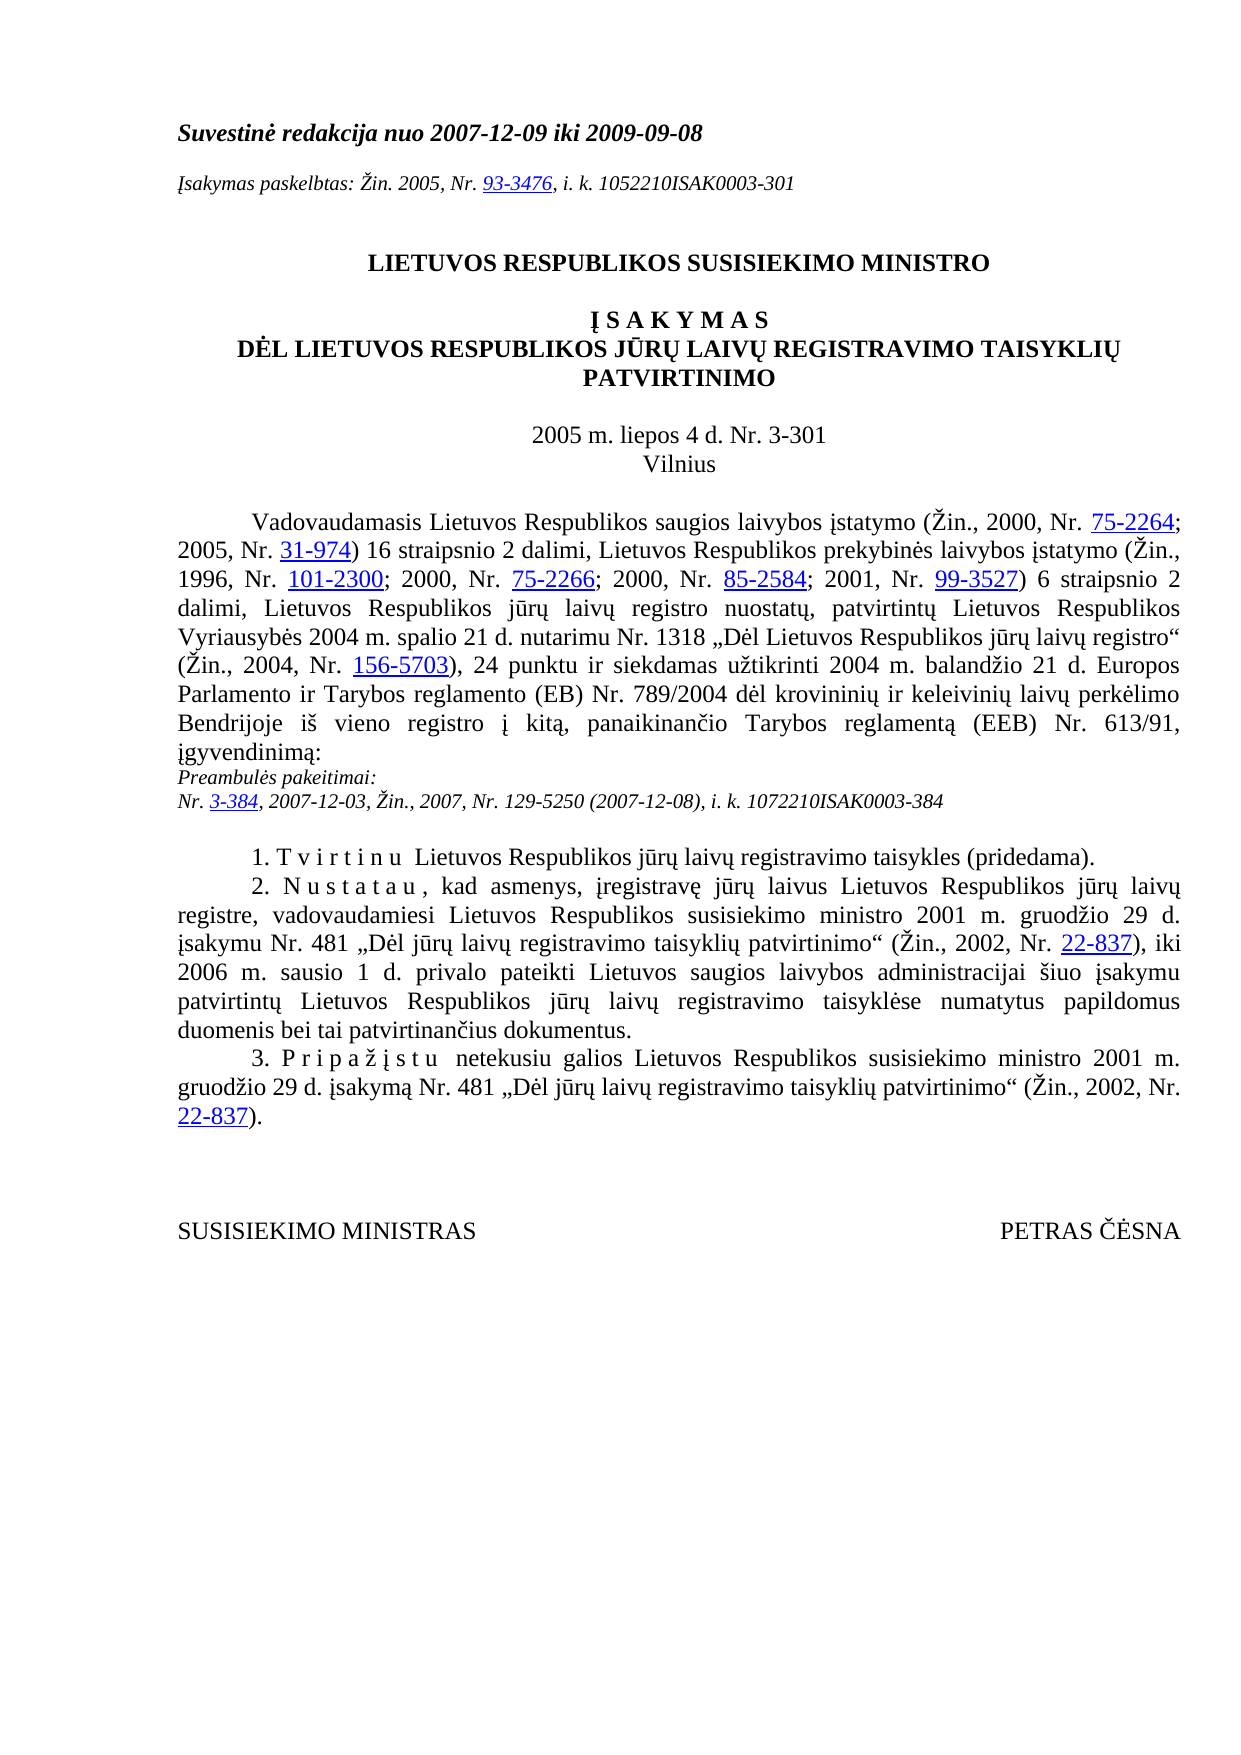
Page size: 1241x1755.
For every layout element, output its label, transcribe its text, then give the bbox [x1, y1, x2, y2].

text Į S A K Y M A S [177, 305, 1181, 334]
text 2. Nustatau, kad asmenys, įregistravę jūrų laivus Lietuvos Respublikos jūrų laivų registre, vadovaudamiesi Lietuvos Respublikos susisiekimo ministro 2001 m. gruodžio 29 d. įsakymu Nr. 481 „Dėl jūrų laivų registravimo taisyklių patvirtinimo“ (Žin., 2002, Nr. 22-837), iki 2006 m. sausio 1 d. privalo pateikti Lietuvos saugios laivybos administracijai šiuo įsakymu patvirtintų Lietuvos Respublikos jūrų laivų registravimo taisyklėse numatytus papildomus duomenis bei tai patvirtinančius dokumentus. [177, 871, 1181, 1043]
text DĖL LIETUVOS RESPUBLIKOS JŪRŲ LAIVŲ REGISTRAVIMO TAISYKLIŲ PATVIRTINIMO [177, 334, 1181, 392]
text 2005 m. liepos 4 d. Nr. 3-301 [177, 420, 1181, 449]
text Preambulės pakeitimai: [177, 765, 1181, 789]
text Nr. 3-384, 2007-12-03, Žin., 2007, Nr. 129-5250 (2007-12-08), i. k. 1072210ISAK0003-384 [177, 789, 1181, 813]
text 1. Tvirtinu Lietuvos Respublikos jūrų laivų registravimo taisykles (pridedama). [177, 842, 1181, 871]
text Vilnius [177, 449, 1181, 478]
text SUSISIEKIMO MINISTRAS PETRAS ČĖSNA [177, 1216, 1181, 1245]
text 3. Pripažįstu netekusiu galios Lietuvos Respublikos susisiekimo ministro 2001 m. gruodžio 29 d. įsakymą Nr. 481 „Dėl jūrų laivų registravimo taisyklių patvirtinimo“ (Žin., 2002, Nr. 22-837). [177, 1043, 1181, 1130]
text Įsakymas paskelbtas: Žin. 2005, Nr. 93-3476, i. k. 1052210ISAK0003-301 [177, 171, 1181, 195]
text Suvestinė redakcija nuo 2007-12-09 iki 2009-09-08 [177, 118, 1181, 147]
text LIETUVOS RESPUBLIKOS SUSISIEKIMO MINISTRO [177, 248, 1181, 277]
text Vadovaudamasis Lietuvos Respublikos saugios laivybos įstatymo (Žin., 2000, Nr. 75-2264; 2005, Nr. 31-974) 16 straipsnio 2 dalimi, Lietuvos Respublikos prekybinės laivybos įstatymo (Žin., 1996, Nr. 101-2300; 2000, Nr. 75-2266; 2000, Nr. 85-2584; 2001, Nr. 99-3527) 6 straipsnio 2 dalimi, Lietuvos Respublikos jūrų laivų registro nuostatų, patvirtintų Lietuvos Respublikos Vyriausybės 2004 m. spalio 21 d. nutarimu Nr. 1318 „Dėl Lietuvos Respublikos jūrų laivų registro“ (Žin., 2004, Nr. 156-5703), 24 punktu ir siekdamas užtikrinti 2004 m. balandžio 21 d. Europos Parlamento ir Tarybos reglamento (EB) Nr. 789/2004 dėl krovininių ir keleivinių laivų perkėlimo Bendrijoje iš vieno registro į kitą, panaikinančio Tarybos reglamentą (EEB) Nr. 613/91, įgyvendinimą: [177, 507, 1181, 765]
